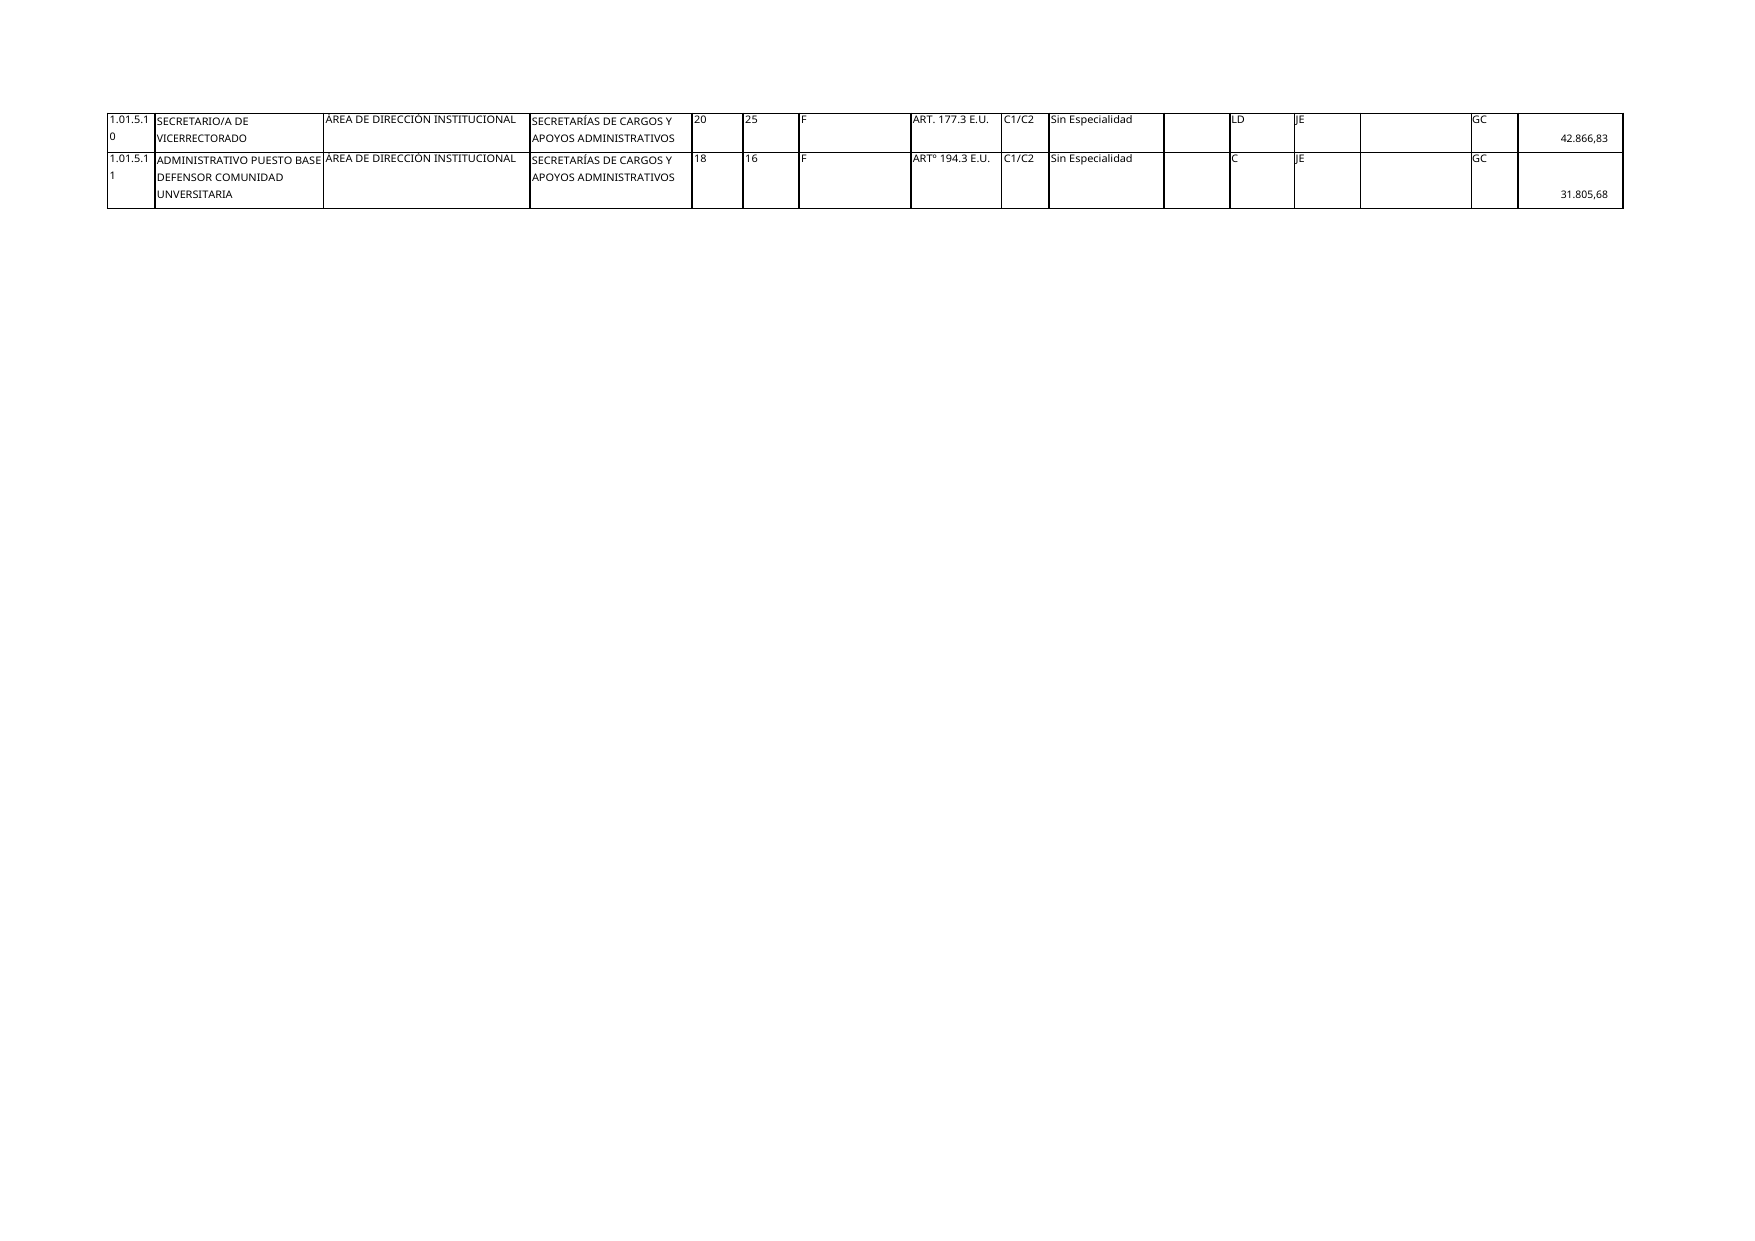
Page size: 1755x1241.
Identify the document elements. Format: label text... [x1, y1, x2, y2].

table_cell 42.866,83 [1519, 114, 1622, 152]
table_cell ADMINISTRATIVO PUESTO BASE DEFENSOR COMUNIDAD UNVERSITARIA [156, 153, 323, 207]
table_cell ÁREA DE DIRECCIÓN INSTITUCIONAL [324, 153, 529, 207]
table_cell ÁREA DE DIRECCIÓN INSTITUCIONAL [324, 114, 529, 152]
table_cell Sin Especialidad [1050, 114, 1163, 152]
table_cell Sin Especialidad [1050, 153, 1163, 207]
table_cell C1/C2 [1002, 114, 1048, 152]
table_cell [1165, 153, 1229, 207]
table_cell 16 [744, 153, 798, 207]
table_cell GC [1472, 114, 1517, 152]
table_cell ARTº 194.3 E.U. [912, 153, 1001, 207]
table_cell JE [1295, 114, 1360, 152]
table_cell 1.01.5.1 1 [108, 153, 154, 207]
table_cell JE [1295, 153, 1360, 207]
table_cell 20 [693, 114, 742, 152]
table_cell [1361, 114, 1471, 152]
table_cell GC [1472, 153, 1517, 207]
table_cell LD [1231, 114, 1294, 152]
table_cell 1.01.5.1 0 [108, 114, 154, 152]
table_cell 31.805,68 [1519, 153, 1622, 207]
table_cell 18 [693, 153, 742, 207]
table_cell F [800, 114, 910, 152]
table_cell C1/C2 [1002, 153, 1048, 207]
table_cell 25 [744, 114, 798, 152]
table_cell C [1231, 153, 1294, 207]
table_cell [1165, 114, 1229, 152]
table_cell SECRETARIO/A DE VICERRECTORADO [156, 114, 323, 152]
table_cell [1361, 153, 1471, 207]
table_cell SECRETARÍAS DE CARGOS Y APOYOS ADMINISTRATIVOS [531, 153, 691, 207]
table_cell SECRETARÍAS DE CARGOS Y APOYOS ADMINISTRATIVOS [531, 114, 691, 152]
table_cell F [800, 153, 910, 207]
table_cell ART. 177.3 E.U. [912, 114, 1001, 152]
